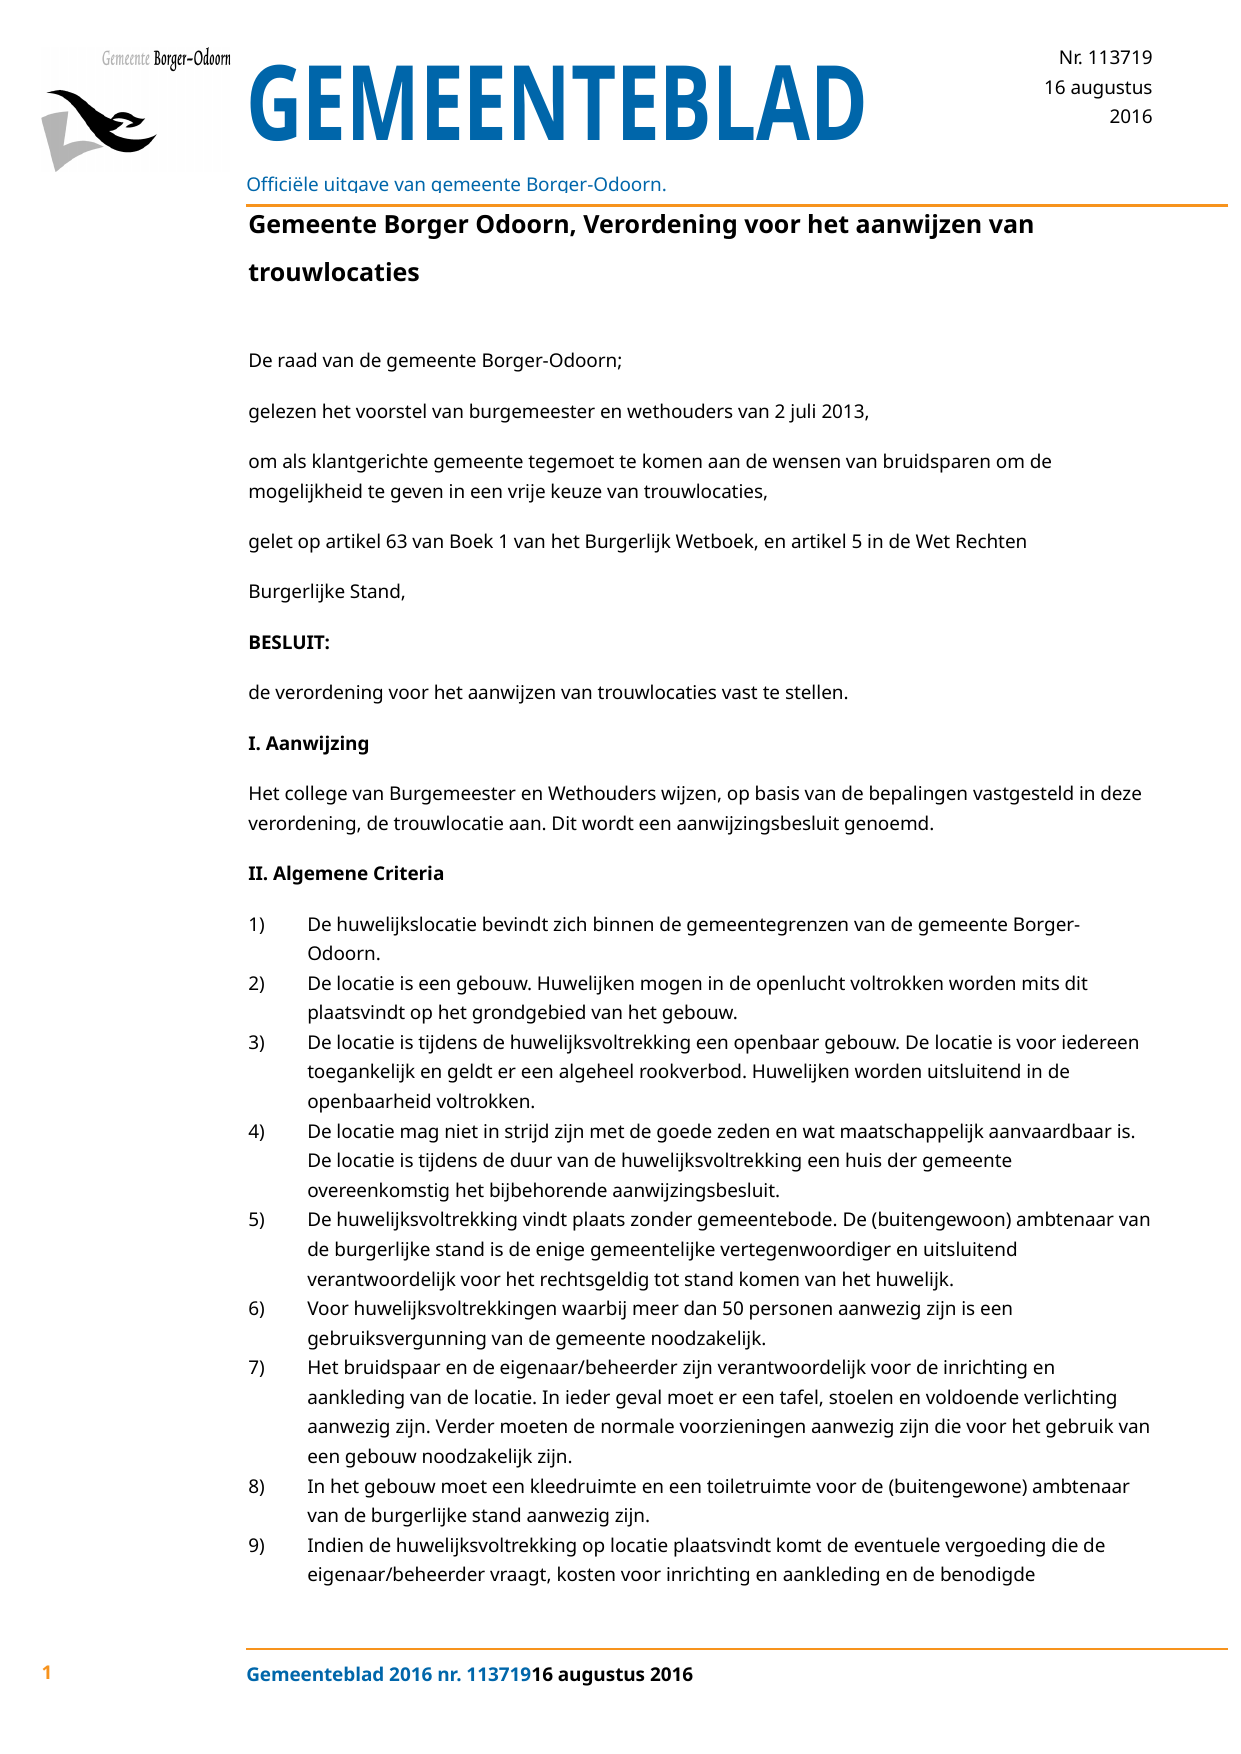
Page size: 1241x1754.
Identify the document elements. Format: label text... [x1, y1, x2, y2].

text gelet op artikel 63 van Boek 1 van het Burgerlijk Wetboek, en artikel 5 in de Wet Rechten [248, 528, 1152, 554]
text Burgerlijke Stand, [248, 579, 1152, 604]
text gelezen het voorstel van burgemeester en wethouders van 2 juli 2013, [248, 398, 1152, 424]
list De locatie is tijdens de huwelijksvoltrekking een openbaar gebouw. De locatie is voor iedereen toegankelijk en geldt er een algeheel rookverbod. Huwelijken worden uitsluitend in de openbaarheid voltrokken. [248, 1029, 1152, 1114]
list In het gebouw moet een kleedruimte en een toiletruimte voor de (buitengewone) ambtenaar van de burgerlijke stand aanwezig zijn. [248, 1473, 1152, 1528]
text De raad van de gemeente Borger-Odoorn; [248, 347, 1152, 373]
text Het college van Burgemeester en Wethouders wijzen, op basis van de bepalingen vastgesteld in deze verordening, de trouwlocatie aan. Dit wordt een aanwijzingsbesluit genoemd. [248, 780, 1152, 836]
picture [41, 47, 231, 172]
list De locatie is een gebouw. Huwelijken mogen in de openlucht voltrokken worden mits dit plaatsvindt op het grondgebied van het gebouw. [248, 970, 1152, 1025]
text om als klantgerichte gemeente tegemoet te komen aan de wensen van bruidsparen om de mogelijkheid te geven in een vrije keuze van trouwlocaties, [248, 448, 1152, 504]
list De huwelijkslocatie bevindt zich binnen de gemeentegrenzen van de gemeente Borger-Odoorn. [248, 911, 1152, 966]
text BESLUIT: [248, 629, 1152, 655]
text II. Algemene Criteria [248, 860, 1152, 886]
text Gemeente Borger Odoorn, Verordening voor het aanwijzen van trouwlocaties [248, 207, 1152, 288]
list De huwelijksvoltrekking vindt plaats zonder gemeentebode. De (buitengewoon) ambtenaar van de burgerlijke stand is de enige gemeentelijke vertegenwoordiger en uitsluitend verantwoordelijk voor het rechtsgeldig tot stand komen van het huwelijk. [248, 1207, 1152, 1292]
list Het bruidspaar en de eigenaar/beheerder zijn verantwoordelijk voor de inrichting en aankleding van de locatie. In ieder geval moet er een tafel, stoelen en voldoende verlichting aanwezig zijn. Verder moeten de normale voorzieningen aanwezig zijn die voor het gebruik van een gebouw noodzakelijk zijn. [248, 1354, 1152, 1469]
list Indien de huwelijksvoltrekking op locatie plaatsvindt komt de eventuele vergoeding die de eigenaar/beheerder vraagt, kosten voor inrichting en aankleding en de benodigde [248, 1532, 1152, 1587]
text I. Aanwijzing [248, 730, 1152, 756]
list De locatie mag niet in strijd zijn met de goede zeden en wat maatschappelijk aanvaardbaar is. De locatie is tijdens de duur van de huwelijksvoltrekking een huis der gemeente overeenkomstig het bijbehorende aanwijzingsbesluit. [248, 1118, 1152, 1203]
text de verordening voor het aanwijzen van trouwlocaties vast te stellen. [248, 679, 1152, 705]
list Voor huwelijksvoltrekkingen waarbij meer dan 50 personen aanwezig zijn is een gebruiksvergunning van de gemeente noodzakelijk. [248, 1295, 1152, 1351]
